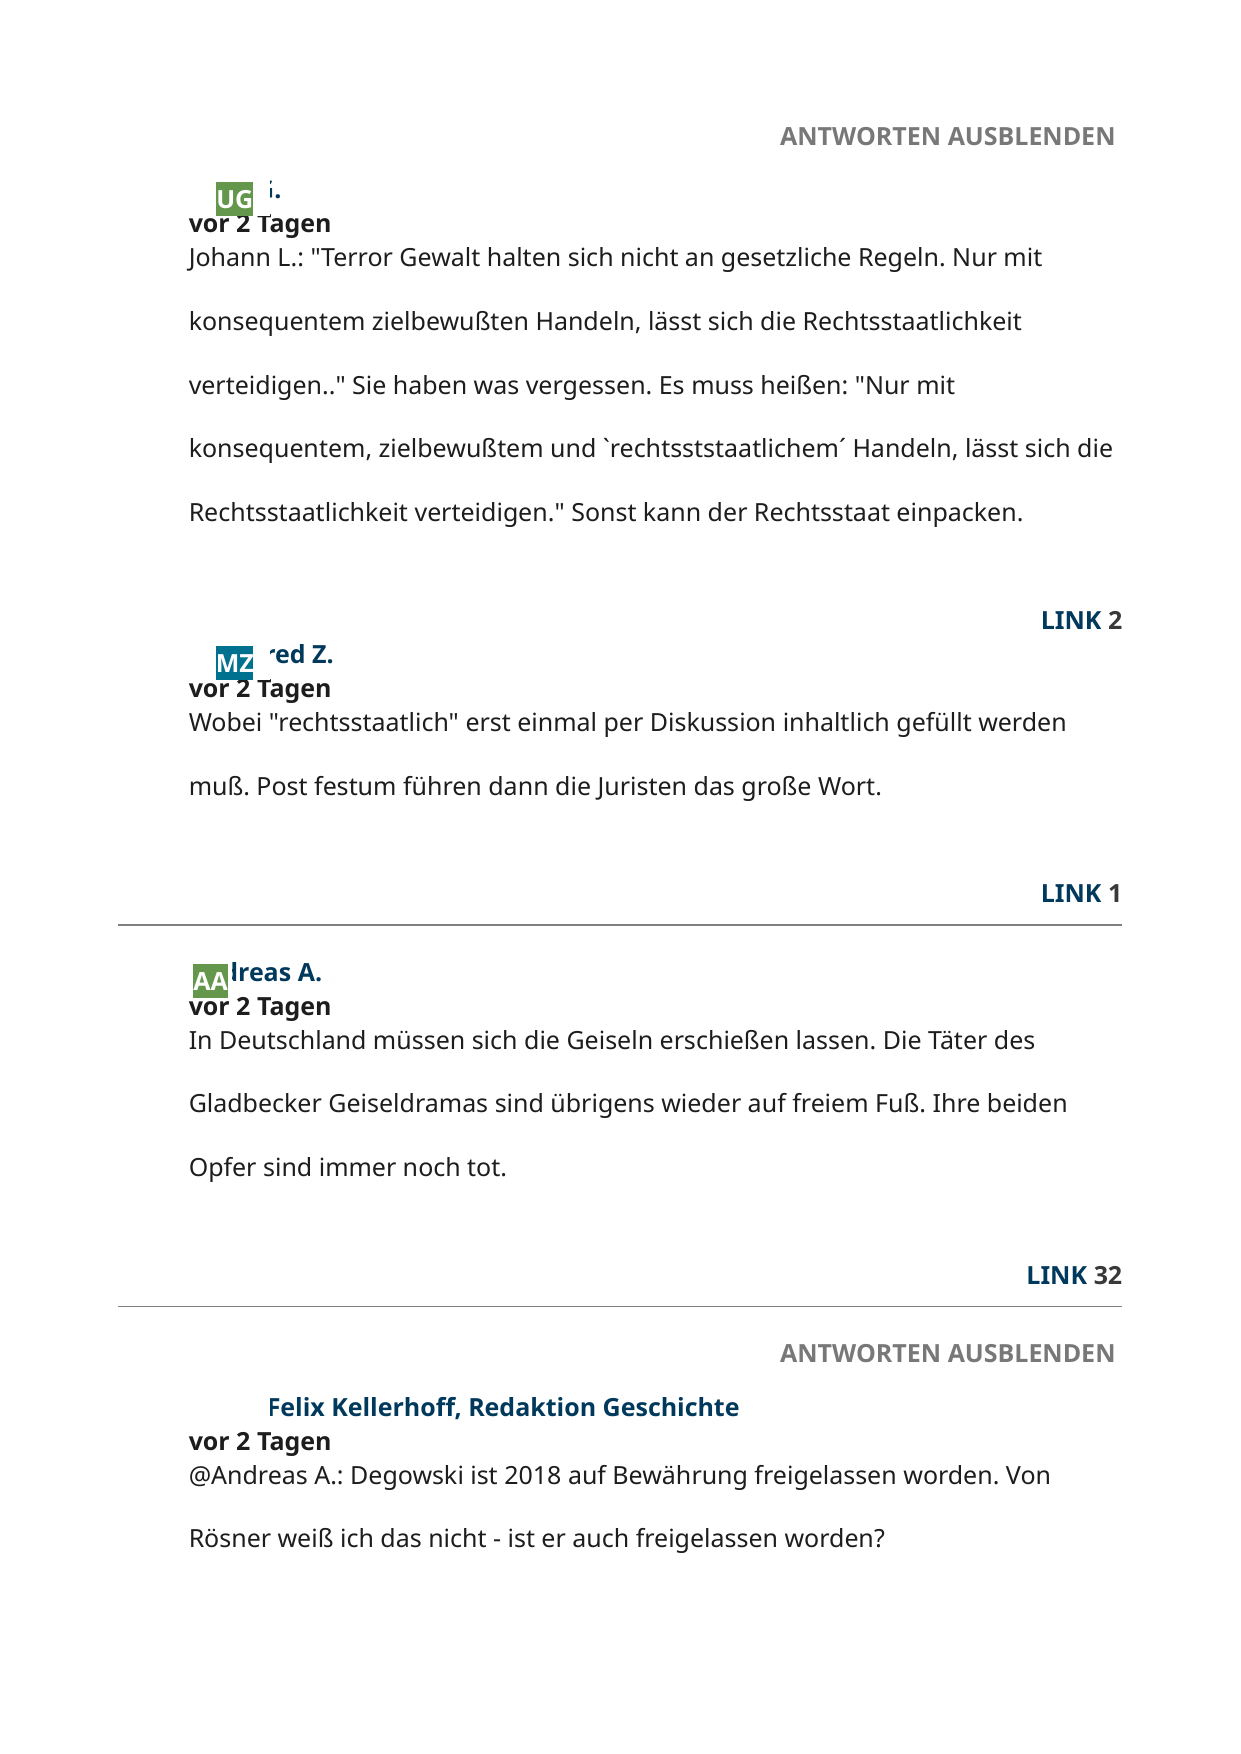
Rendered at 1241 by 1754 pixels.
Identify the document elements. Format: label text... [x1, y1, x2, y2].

text In Deutschland müssen sich die Geiseln erschießen lassen. Die Täter des Gladbecker Geiseldramas sind übrigens wieder auf freiem Fuß. Ihre beiden Opfer sind immer noch tot. [188, 1022, 1122, 1184]
text vor 2 Tagen [188, 1423, 1122, 1457]
text MZ [199, 636, 270, 680]
text ANTWORTEN AUSBLENDEN [118, 1336, 1122, 1370]
text @Andreas A.: Degowski ist 2018 auf Bewährung freigelassen worden. Von Rösner weiß ich das nicht - ist er auch freigelassen worden? [188, 1457, 1122, 1555]
text LINK 1 [188, 832, 1122, 910]
text vor 2 Tagen [188, 206, 1122, 240]
text Andreas A. [232, 954, 1122, 988]
text UG [199, 172, 270, 216]
text vor 2 Tagen [188, 988, 1122, 1022]
text LINK 32 [188, 1213, 1122, 1291]
text Wobei "rechtsstaatlich" erst einmal per Diskussion inhaltlich gefüllt werden muß. Post festum führen dann die Juristen das große Wort. [188, 704, 1122, 802]
text LINK 2 [188, 558, 1122, 636]
text vor 2 Tagen [188, 670, 1122, 704]
text ANTWORTEN AUSBLENDEN [118, 118, 1122, 152]
text AA [188, 954, 232, 998]
text Sven-Felix Kellerhoff, Redaktion Geschichte [199, 1389, 1122, 1423]
text Udo G. [270, 172, 1122, 206]
text Johann L.: "Terror Gewalt halten sich nicht an gesetzliche Regeln. Nur mit konsequentem zielbewußten Handeln, lässt sich die Rechtsstaatlichkeit verteidigen.." Sie haben was vergessen. Es muss heißen: "Nur mit konsequentem, zielbewußtem und `rechtsststaatlichem´ Handeln, lässt sich die Rechtsstaatlichkeit verteidigen." Sonst kann der Rechtsstaat einpacken. [188, 240, 1122, 529]
text Manfred Z. [270, 636, 1122, 670]
